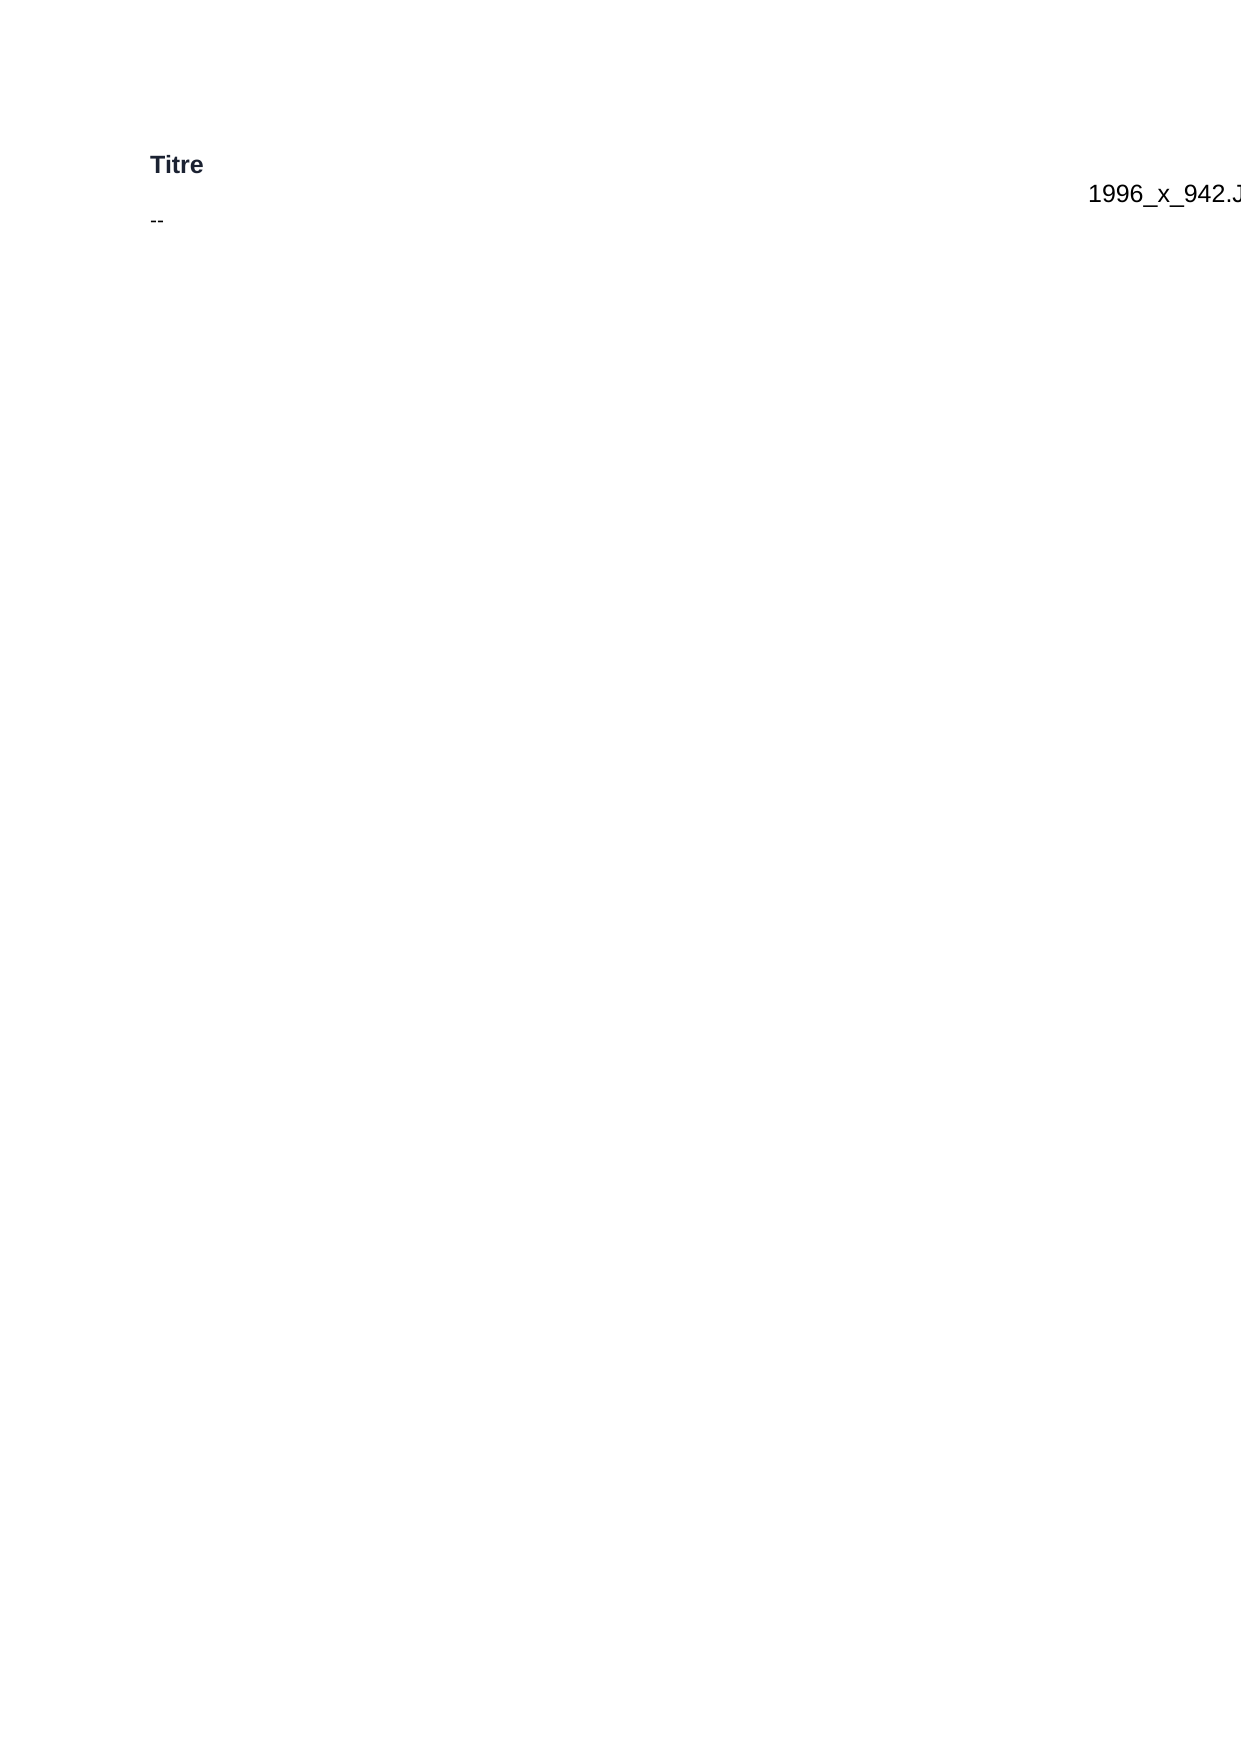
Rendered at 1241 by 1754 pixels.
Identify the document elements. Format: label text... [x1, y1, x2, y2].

text -- [150, 207, 1090, 231]
text Titre [150, 150, 1090, 179]
text 1996_x_942.JPG [1088, 179, 1240, 207]
